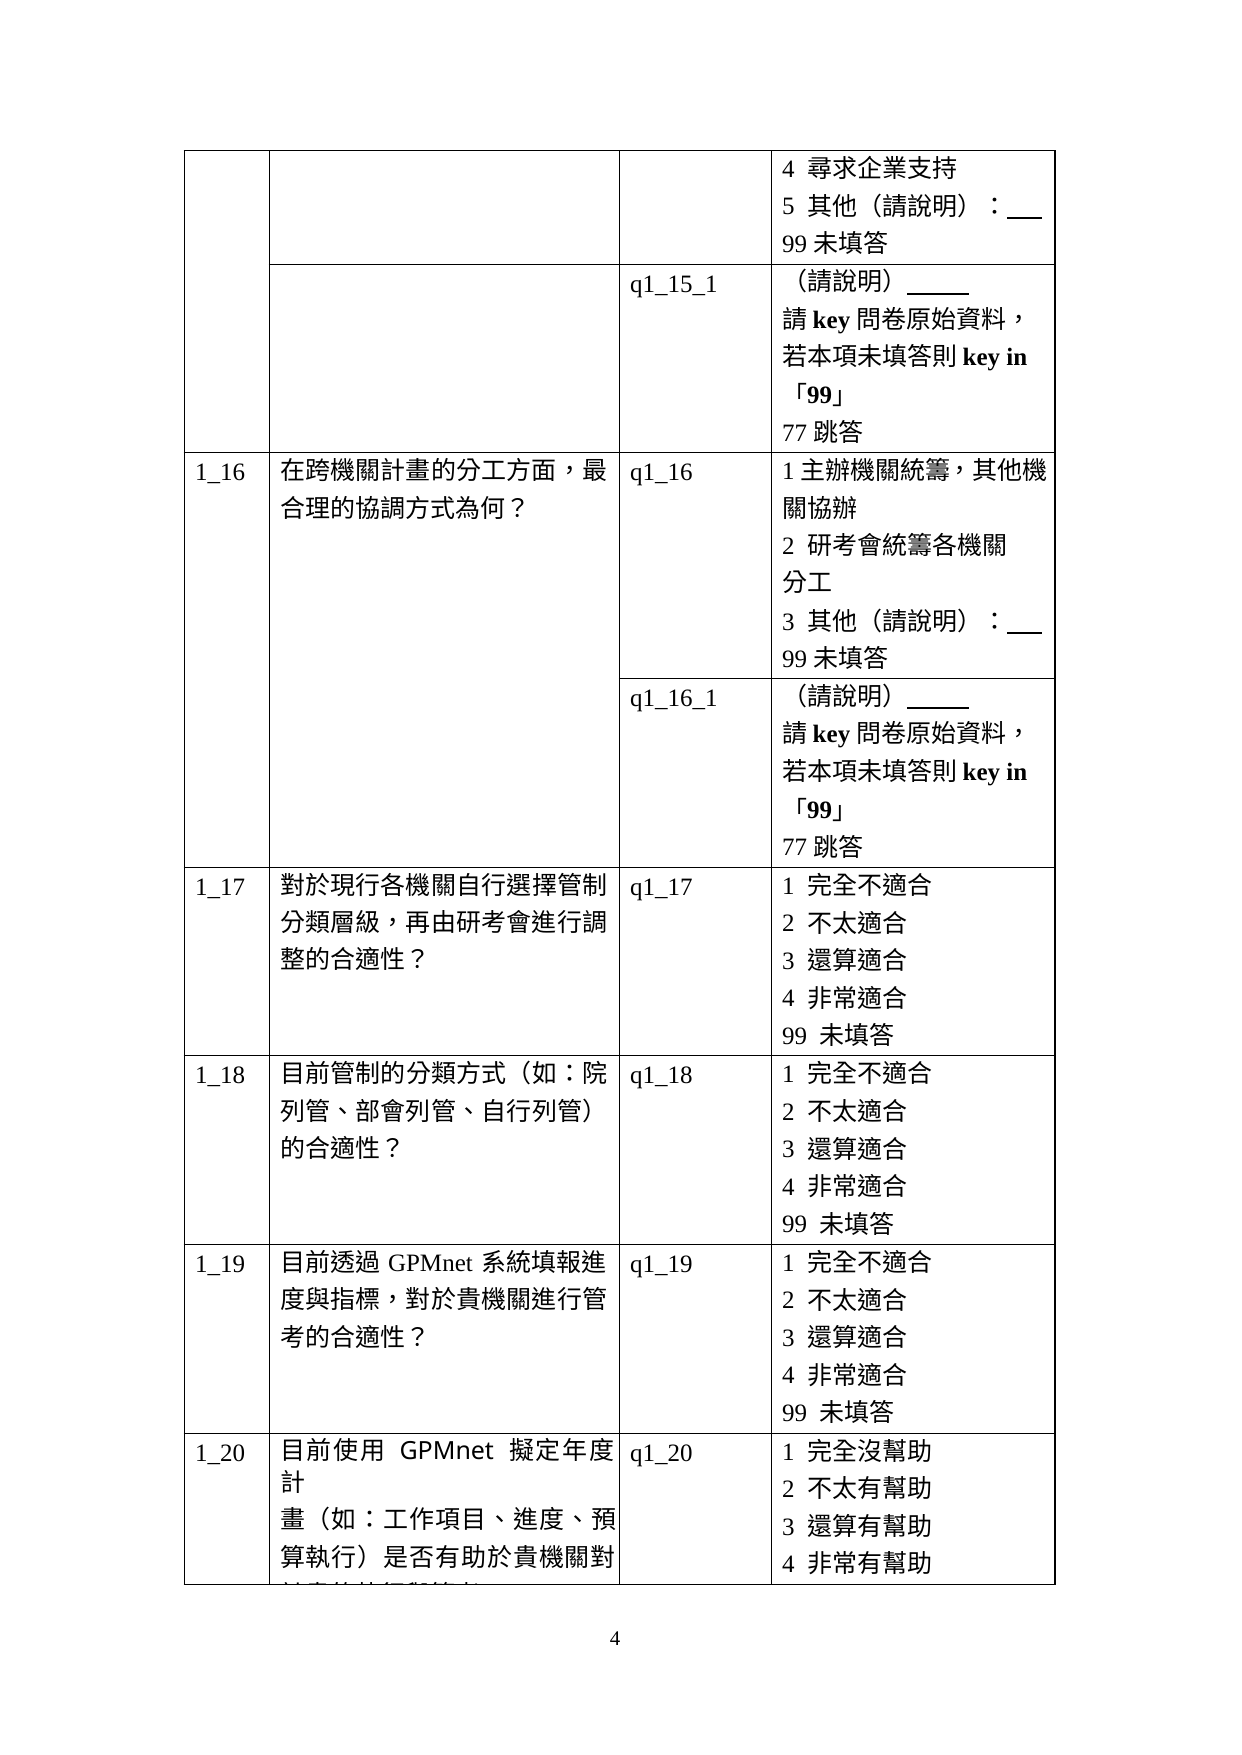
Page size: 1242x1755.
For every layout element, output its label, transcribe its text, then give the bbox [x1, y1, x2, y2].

table_cell q1_17 [620, 868, 771, 1055]
table_cell q1_20 [620, 1434, 771, 1583]
table_cell 1 完全不適合 2 不太適合 3 還算適合 4 非常適合 99 未填答 [772, 868, 1054, 1055]
table_cell 1 完全沒幫助 2 不太有幫助 3 還算有幫助 4 非常有幫助 [772, 1434, 1054, 1583]
table_cell 對於現行各機關自行選擇管制 分類層級，再由研考會進行調 整的合適性？ [270, 868, 619, 1055]
table_cell q1_15_1 [620, 265, 771, 452]
table_cell [270, 265, 619, 452]
table_header [620, 151, 771, 263]
table_cell 目前管制的分類方式（如：院 列管、部會列管、自行列管） 的合適性？ [270, 1056, 619, 1244]
table_cell q1_19 [620, 1245, 771, 1432]
table_cell 在跨機關計畫的分工方面，最 合理的協調方式為何？ [270, 453, 619, 867]
table_cell （請說明） 請 key 問卷原始資料， 若本項未填答則 key in 「99」 77 跳答 [772, 679, 1054, 867]
table_header 4 尋求企業支持 5 其他（請說明）： 99 未填答 [772, 151, 1054, 263]
table_cell q1_16 [620, 453, 771, 678]
table_cell 1 完全不適合 2 不太適合 3 還算適合 4 非常適合 99 未填答 [772, 1245, 1054, 1432]
table_cell 1_19 [185, 1245, 269, 1432]
table_cell 目前使用 GPMnet 擬定年度計 畫（如：工作項目、進度、預 算執行）是否有助於貴機關對 計畫的執行與管考？ [270, 1434, 619, 1583]
table_cell q1_18 [620, 1056, 771, 1244]
table_cell q1_16_1 [620, 679, 771, 867]
table_cell 1_17 [185, 868, 269, 1055]
table_cell 1_16 [185, 453, 269, 867]
table_cell 1_18 [185, 1056, 269, 1244]
table_header [185, 151, 269, 452]
table_cell 1 完全不適合 2 不太適合 3 還算適合 4 非常適合 99 未填答 [772, 1056, 1054, 1244]
table_header [270, 151, 619, 263]
table_cell （請說明） 請 key 問卷原始資料， 若本項未填答則 key in 「99」 77 跳答 [772, 265, 1054, 452]
table_cell 目前透過 GPMnet 系統填報進 度與指標，對於貴機關進行管 考的合適性？ [270, 1245, 619, 1432]
table_cell 1 主辦機關統籌，其他機 關協辦 2 研考會統籌各機關 分工 3 其他（請說明）： 99 未填答 [772, 453, 1054, 678]
table_cell 1_20 [185, 1434, 269, 1583]
